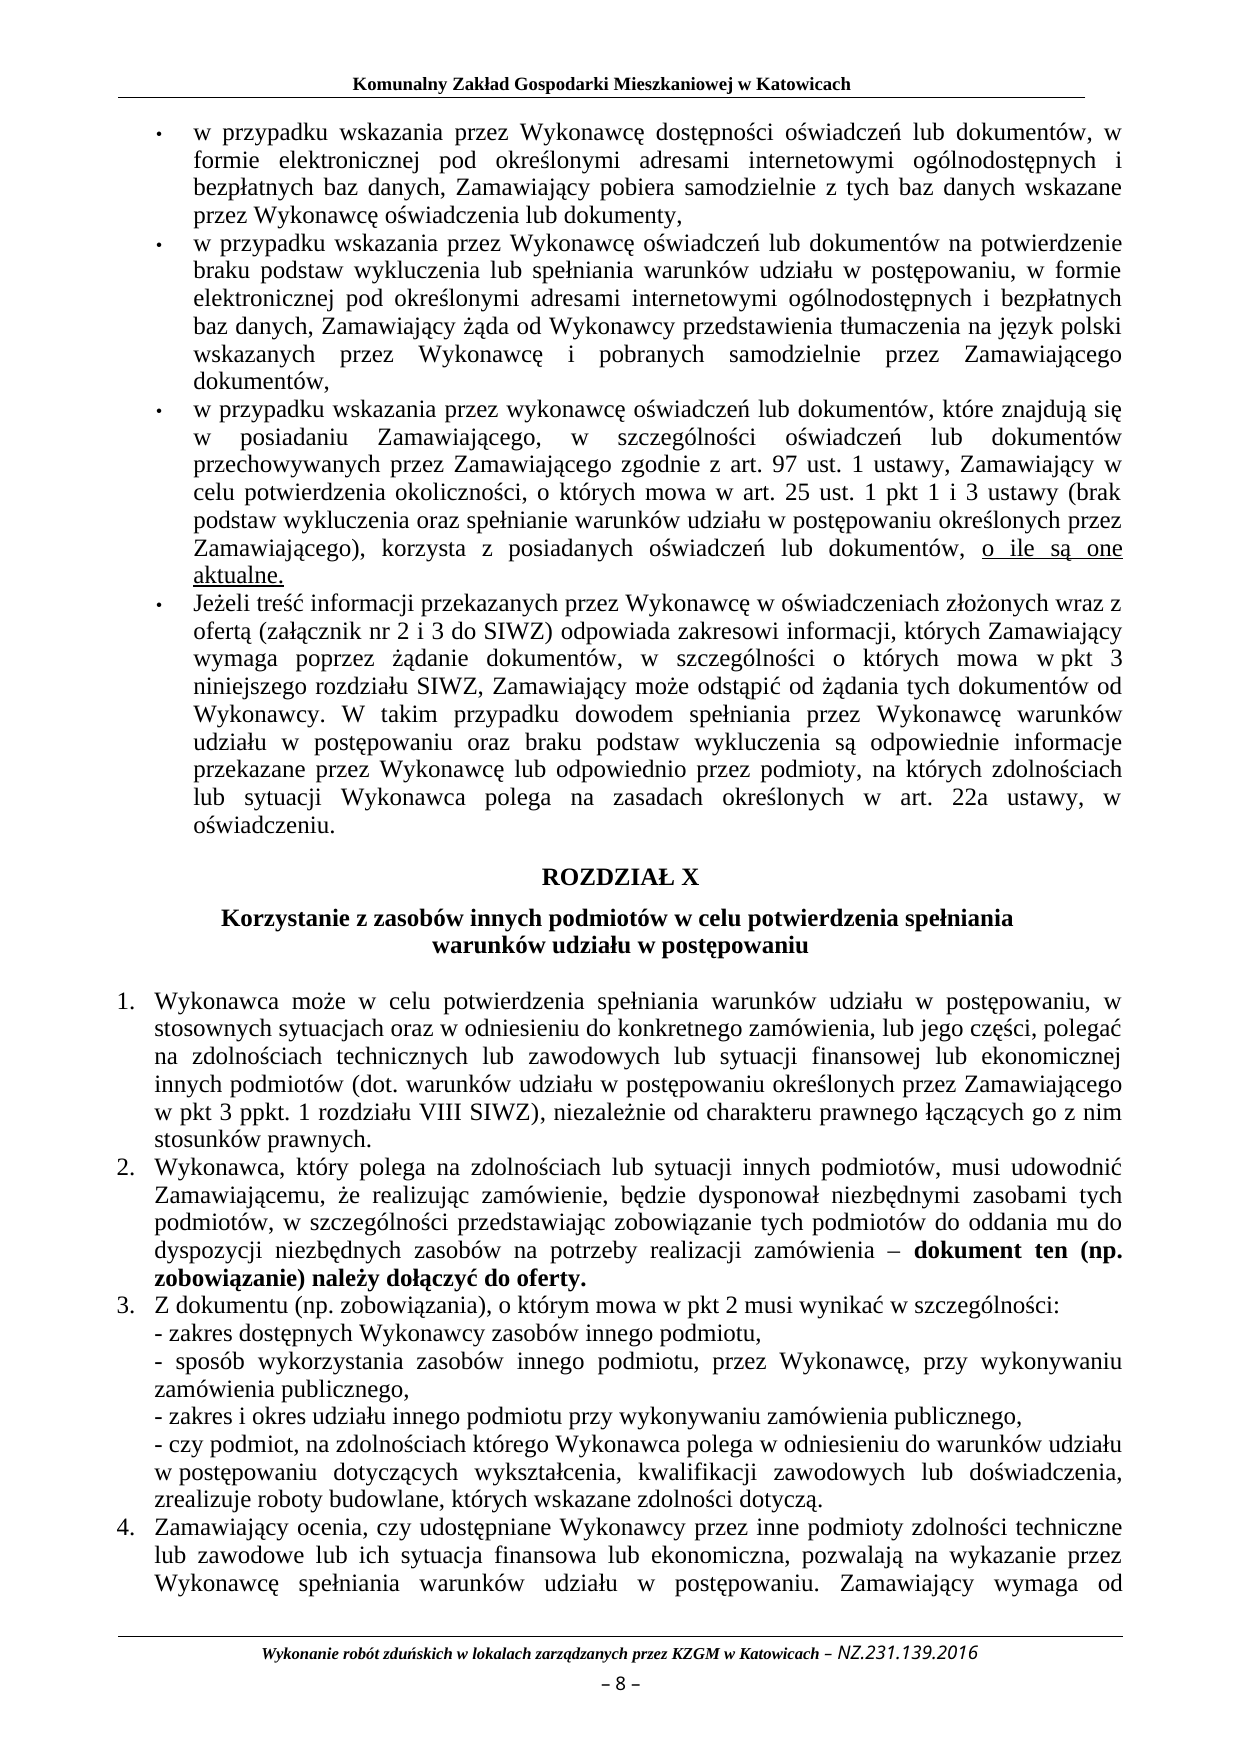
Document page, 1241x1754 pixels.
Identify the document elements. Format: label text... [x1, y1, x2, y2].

text Korzystanie z zasobów innych podmiotów w celu potwierdzenia spełniania warunków udziału w postępowaniu [118, 904, 1123, 959]
list - zakres dostępnych Wykonawcy zasobów innego podmiotu, [116, 1319, 1123, 1347]
list Wykonawca może w celu potwierdzenia spełniania warunków udziału w postępowaniu, w stosownych sytuacjach oraz w odniesieniu do konkretnego zamówienia, lub jego części, polegać na zdolnościach technicznych lub zawodowych lub sytuacji finansowej lub ekonomicznej innych podmiotów (dot. warunków udziału w postępowaniu określonych przez Zamawiającego w pkt 3 ppkt. 1 rozdziału VIII SIWZ), niezależnie od charakteru prawnego łączących go z nim stosunków prawnych. [116, 987, 1123, 1153]
list w przypadku wskazania przez Wykonawcę oświadczeń lub dokumentów na potwierdzenie braku podstaw wykluczenia lub spełniania warunków udziału w postępowaniu, w formie elektronicznej pod określonymi adresami internetowymi ogólnodostępnych i bezpłatnych baz danych, Zamawiający żąda od Wykonawcy przedstawienia tłumaczenia na język polski wskazanych przez Wykonawcę i pobranych samodzielnie przez Zamawiającego dokumentów, [156, 229, 1123, 395]
list Jeżeli treść informacji przekazanych przez Wykonawcę w oświadczeniach złożonych wraz z ofertą (załącznik nr 2 i 3 do SIWZ) odpowiada zakresowi informacji, których Zamawiający wymaga poprzez żądanie dokumentów, w szczególności o których mowa w pkt 3 niniejszego rozdziału SIWZ, Zamawiający może odstąpić od żądania tych dokumentów od Wykonawcy. W takim przypadku dowodem spełniania przez Wykonawcę warunków udziału w postępowaniu oraz braku podstaw wykluczenia są odpowiednie informacje przekazane przez Wykonawcę lub odpowiednio przez podmioty, na których zdolnościach lub sytuacji Wykonawca polega na zasadach określonych w art. 22a ustawy, w oświadczeniu. [156, 589, 1123, 838]
list w przypadku wskazania przez Wykonawcę dostępności oświadczeń lub dokumentów, w formie elektronicznej pod określonymi adresami internetowymi ogólnodostępnych i bezpłatnych baz danych, Zamawiający pobiera samodzielnie z tych baz danych wskazane przez Wykonawcę oświadczenia lub dokumenty, [156, 118, 1123, 229]
list - sposób wykorzystania zasobów innego podmiotu, przez Wykonawcę, przy wykonywaniu zamówienia publicznego, [116, 1347, 1123, 1402]
list Zamawiający ocenia, czy udostępniane Wykonawcy przez inne podmioty zdolności techniczne lub zawodowe lub ich sytuacja finansowa lub ekonomiczna, pozwalają na wykazanie przez Wykonawcę spełniania warunków udziału w postępowaniu. Zamawiający wymaga od [116, 1513, 1123, 1596]
list Wykonawca, który polega na zdolnościach lub sytuacji innych podmiotów, musi udowodnić Zamawiającemu, że realizując zamówienie, będzie dysponował niezbędnymi zasobami tych podmiotów, w szczególności przedstawiając zobowiązanie tych podmiotów do oddania mu do dyspozycji niezbędnych zasobów na potrzeby realizacji zamówienia – dokument ten (np. zobowiązanie) należy dołączyć do oferty. [116, 1153, 1123, 1292]
list Z dokumentu (np. zobowiązania), o którym mowa w pkt 2 musi wynikać w szczególności: [116, 1292, 1123, 1319]
list w przypadku wskazania przez wykonawcę oświadczeń lub dokumentów, które znajdują się w posiadaniu Zamawiającego, w szczególności oświadczeń lub dokumentów przechowywanych przez Zamawiającego zgodnie z art. 97 ust. 1 ustawy, Zamawiający w celu potwierdzenia okoliczności, o których mowa w art. 25 ust. 1 pkt 1 i 3 ustawy (brak podstaw wykluczenia oraz spełnianie warunków udziału w postępowaniu określonych przez Zamawiającego), korzysta z posiadanych oświadczeń lub dokumentów, o ile są one aktualne. [156, 395, 1123, 589]
list - czy podmiot, na zdolnościach którego Wykonawca polega w odniesieniu do warunków udziału w postępowaniu dotyczących wykształcenia, kwalifikacji zawodowych lub doświadczenia, zrealizuje roboty budowlane, których wskazane zdolności dotyczą. [116, 1430, 1123, 1513]
text ROZDZIAŁ X [118, 863, 1123, 891]
list - zakres i okres udziału innego podmiotu przy wykonywaniu zamówienia publicznego, [116, 1402, 1123, 1430]
